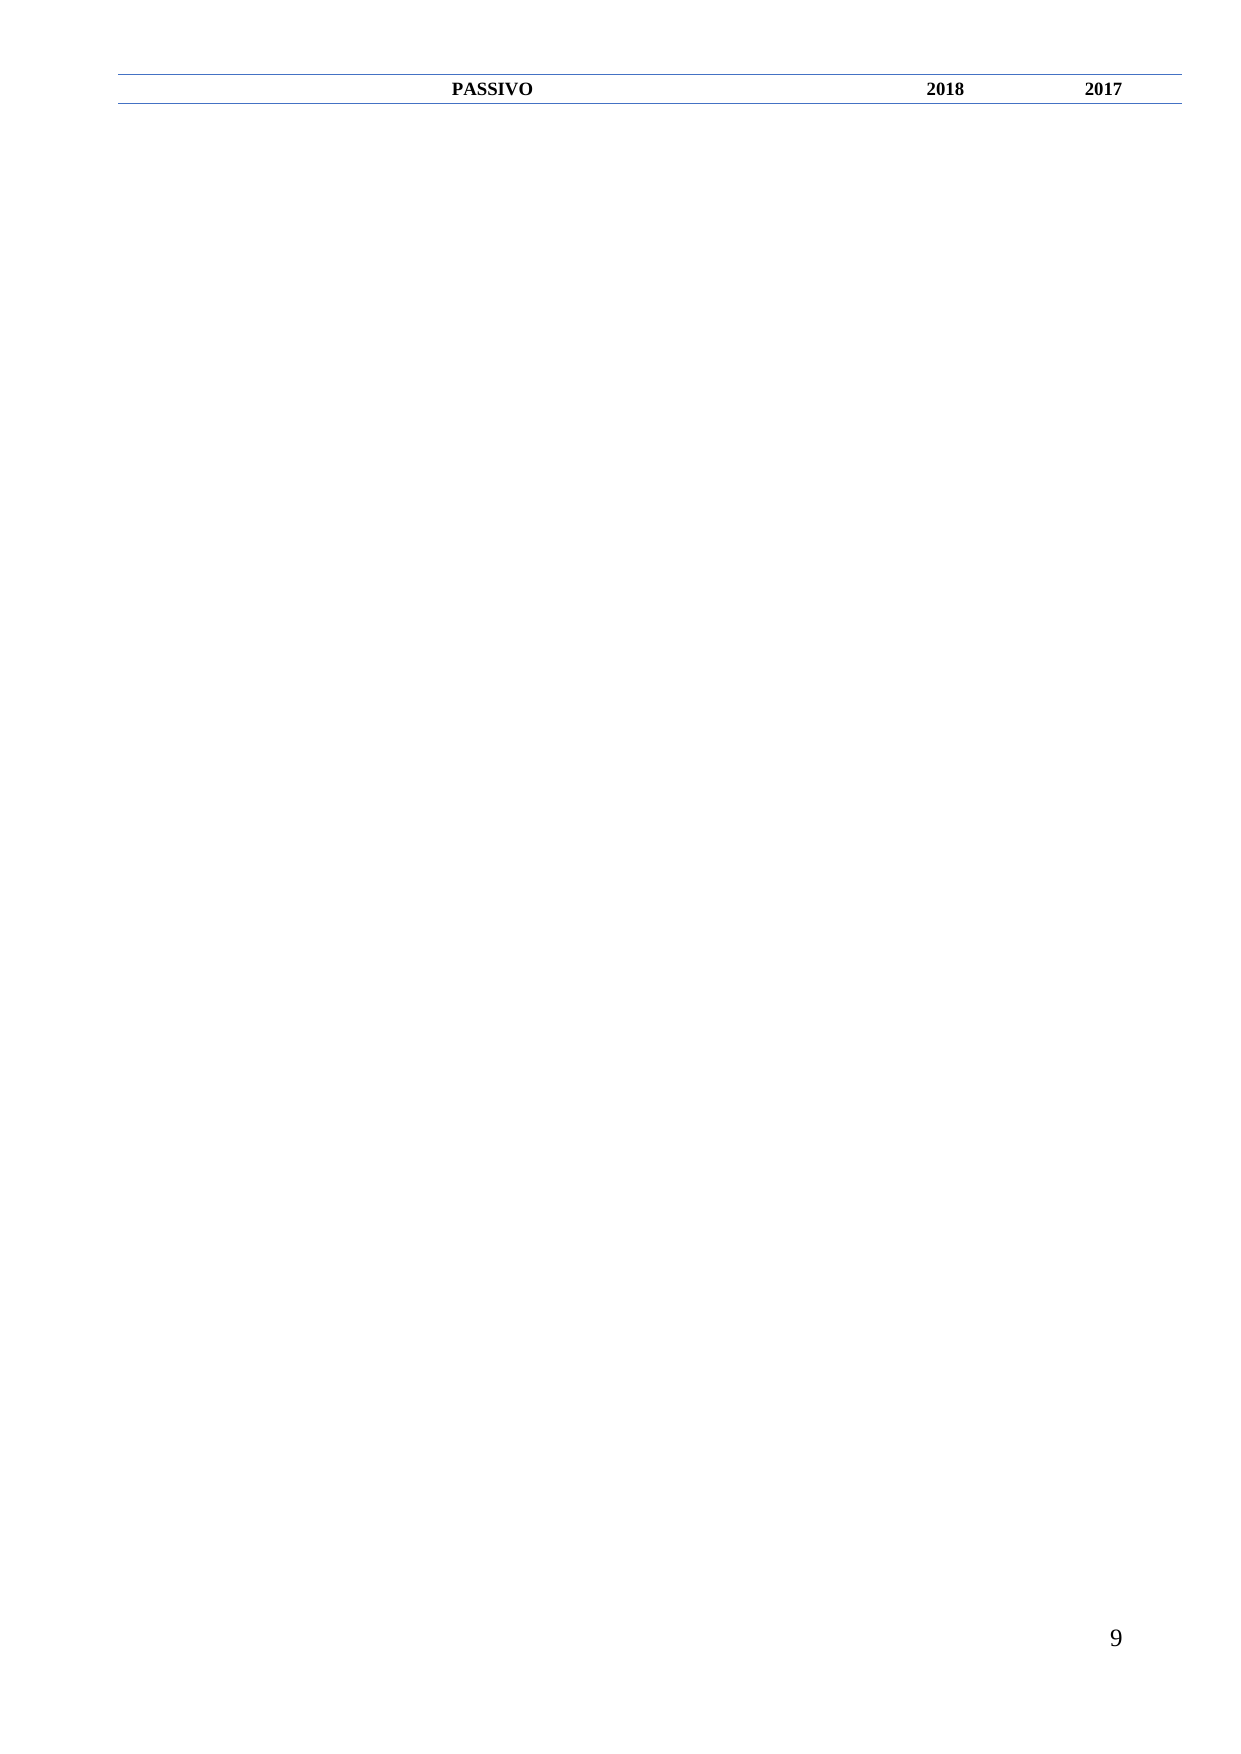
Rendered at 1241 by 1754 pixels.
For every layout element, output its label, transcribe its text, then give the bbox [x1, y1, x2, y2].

table_header 2017 [1024, 75, 1182, 103]
table_header PASSIVO [118, 75, 866, 103]
table_header 2018 [866, 75, 1024, 103]
